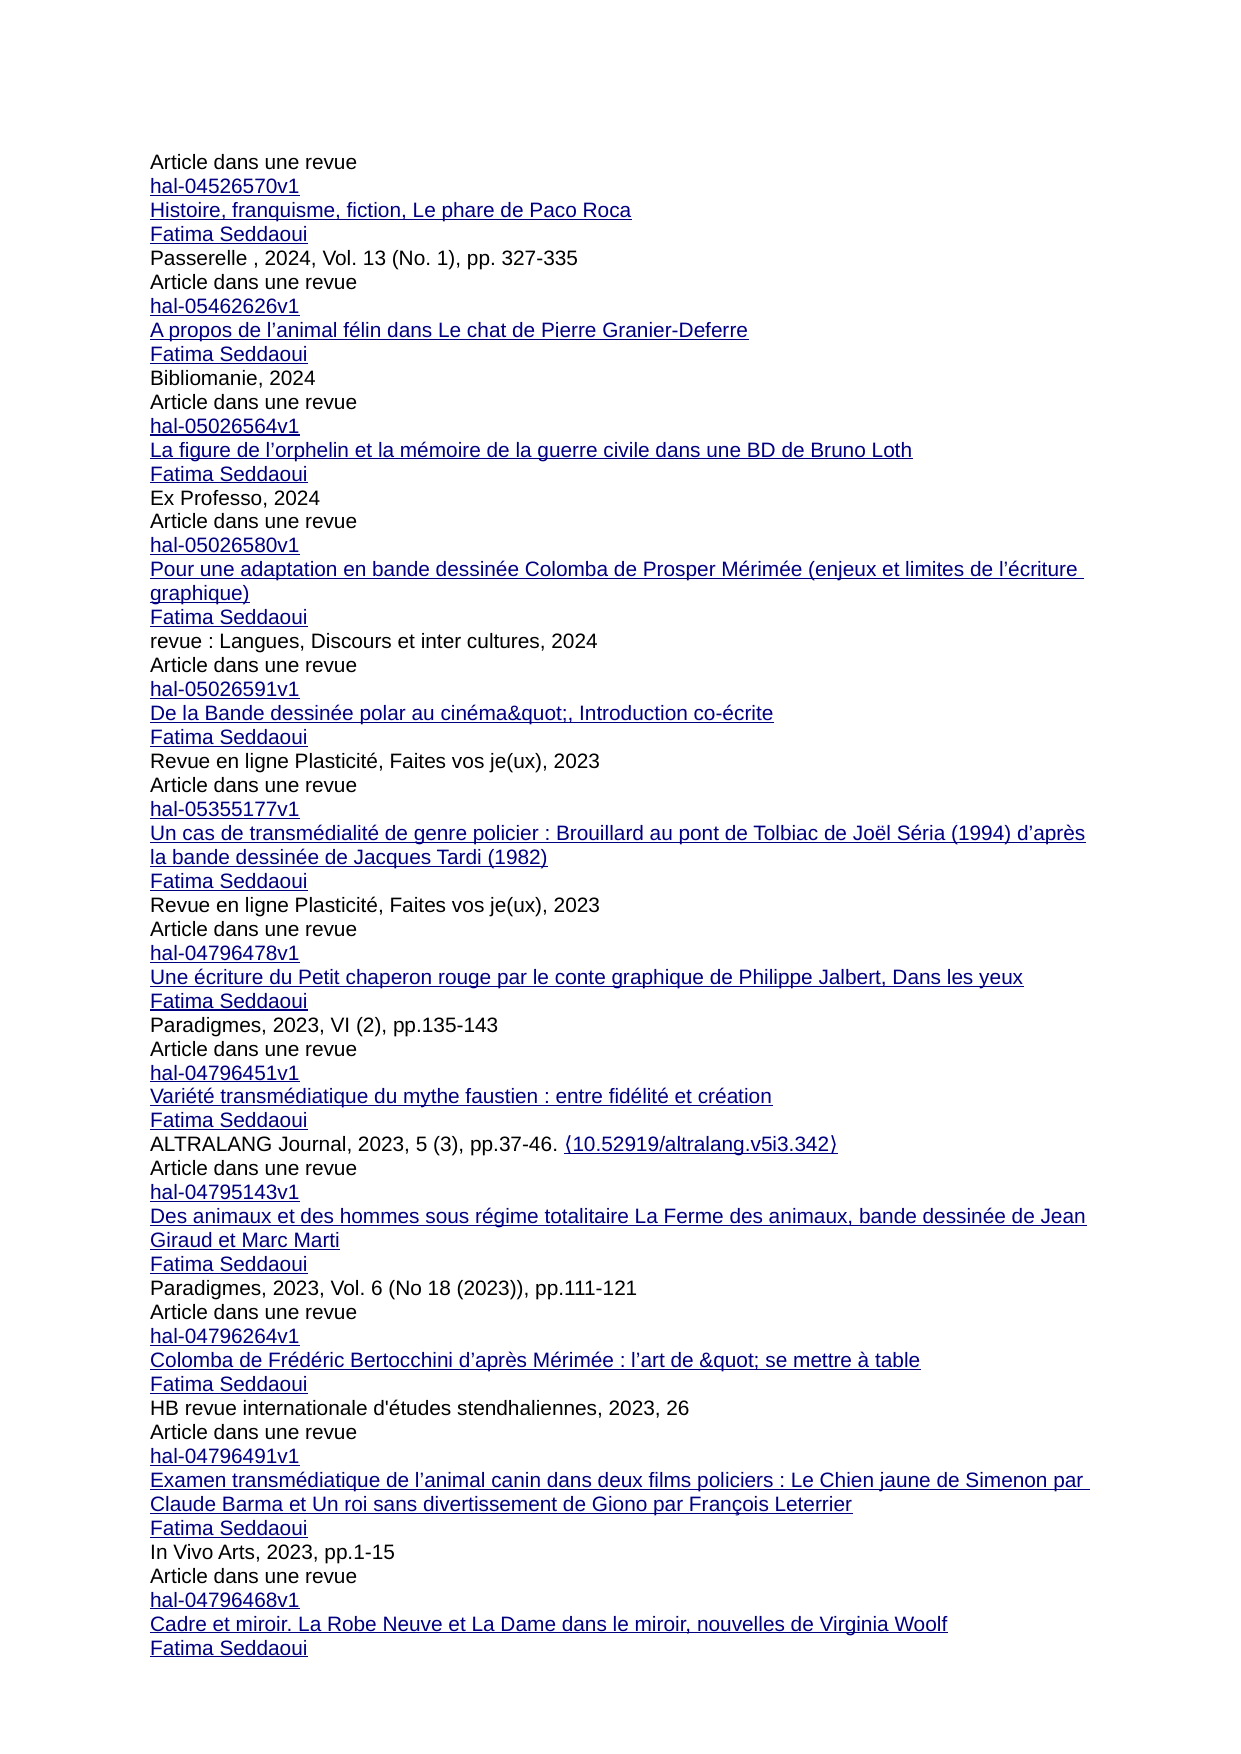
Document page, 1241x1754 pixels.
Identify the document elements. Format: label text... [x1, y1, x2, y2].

table_cell De la Bande dessinée polar au cinéma&quot;, Introduction co-écrite Fatima Seddaoui Revue en ligne Plasticité, Faites vos je(ux), 2023 Article dans une revue hal-05355177v1 [150, 701, 1090, 821]
table_cell Histoire, franquisme, fiction, Le phare de Paco Roca Fatima Seddaoui Passerelle , 2024, Vol. 13 (No. 1), pp. 327-335 Article dans une revue hal-05462626v1 [150, 198, 1090, 318]
table_cell Cadre et miroir. La Robe Neuve et La Dame dans le miroir, nouvelles de Virginia Woolf Fatima Seddaoui [150, 1611, 1090, 1659]
table_cell Colomba de Frédéric Bertocchini d’après Mérimée : l’art de &quot; se mettre à table Fatima Seddaoui HB revue internationale d'études stendhaliennes, 2023, 26 Article dans une revue hal-04796491v1 [150, 1348, 1090, 1468]
table_cell Examen transmédiatique de l’animal canin dans deux films policiers : Le Chien jaune de Simenon par [150, 1468, 1090, 1489]
table_cell Article dans une revue hal-04526570v1 [150, 150, 1090, 198]
table_cell La figure de l’orphelin et la mémoire de la guerre civile dans une BD de Bruno Loth Fatima Seddaoui Ex Professo, 2024 Article dans une revue hal-05026580v1 [150, 438, 1090, 557]
table_cell A propos de l’animal félin dans Le chat de Pierre Granier-Deferre Fatima Seddaoui Bibliomanie, 2024 Article dans une revue hal-05026564v1 [150, 318, 1090, 437]
table_cell Claude Barma et Un roi sans divertissement de Giono par François Leterrier Fatima Seddaoui In Vivo Arts, 2023, pp.1-15 Article dans une revue hal-04796468v1 [150, 1490, 1090, 1611]
table_cell Pour une adaptation en bande dessinée Colomba de Prosper Mérimée (enjeux et limites de l’écriture graphique) Fatima Seddaoui revue : Langues, Discours et inter cultures, 2024 Article dans une revue hal-05026591v1 [150, 557, 1090, 701]
table_cell Une écriture du Petit chaperon rouge par le conte graphique de Philippe Jalbert, Dans les yeux Fatima Seddaoui Paradigmes, 2023, VI (2), pp.135-143 Article dans une revue hal-04796451v1 [150, 965, 1090, 1084]
table_cell Variété transmédiatique du mythe faustien : entre fidélité et création Fatima Seddaoui ALTRALANG Journal, 2023, 5 (3), pp.37-46. ⟨10.52919/altralang.v5i3.342⟩ Article dans une revue hal-04795143v1 [150, 1084, 1090, 1204]
table_cell Des animaux et des hommes sous régime totalitaire La Ferme des animaux, bande dessinée de Jean Giraud et Marc Marti Fatima Seddaoui Paradigmes, 2023, Vol. 6 (No 18 (2023)), pp.111-121 Article dans une revue hal-04796264v1 [150, 1204, 1090, 1348]
table_cell Un cas de transmédialité de genre policier : Brouillard au pont de Tolbiac de Joël Séria (1994) d’après la bande dessinée de Jacques Tardi (1982) Fatima Seddaoui Revue en ligne Plasticité, Faites vos je(ux), 2023 Article dans une revue hal-04796478v1 [150, 821, 1090, 964]
